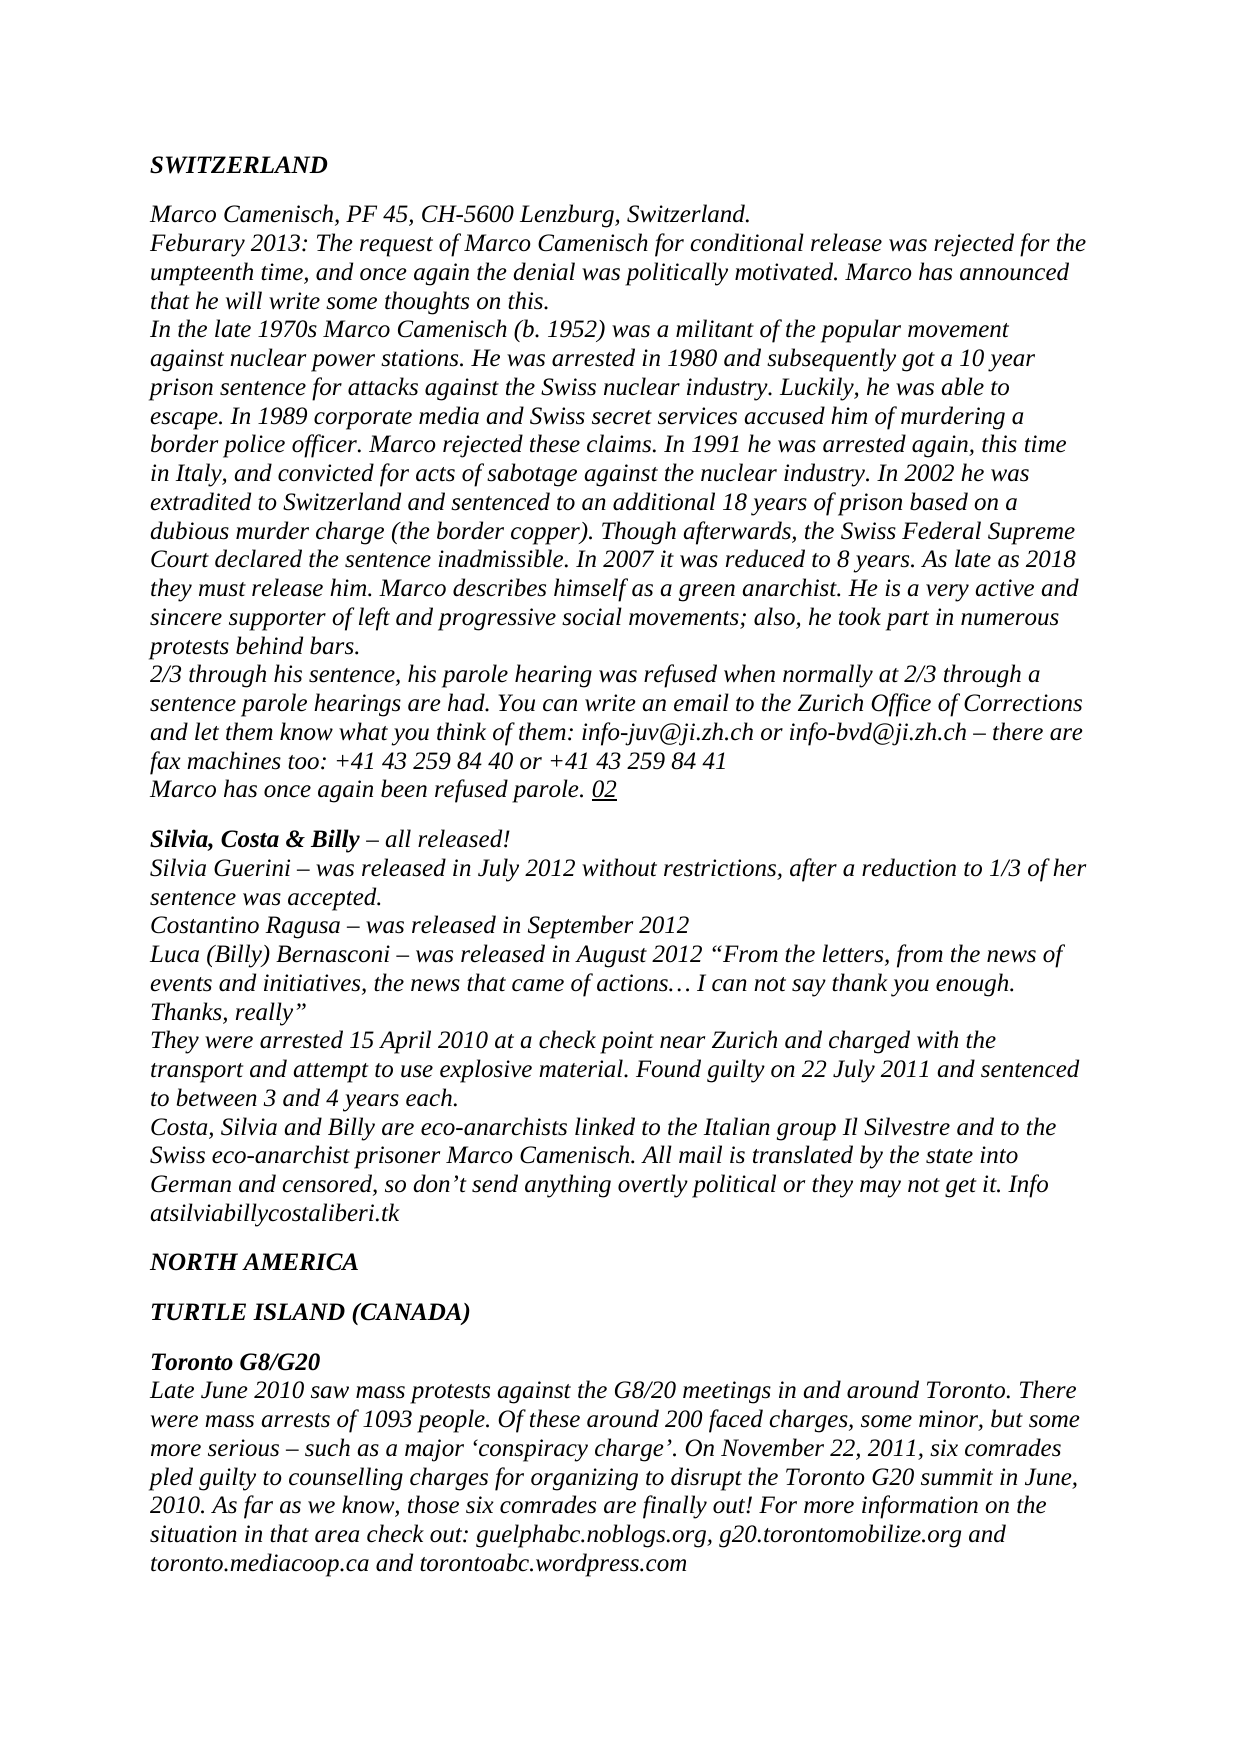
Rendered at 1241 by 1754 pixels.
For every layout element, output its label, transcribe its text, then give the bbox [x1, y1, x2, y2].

text Marco Camenisch, PF 45, CH-5600 Lenzburg, Switzerland. Feburary 2013: The request of Marco Camenisch for conditional release was rejected for the umpteenth time, and once again the denial was politically motivated. Marco has announced that he will write some thoughts on this. In the late 1970s Marco Camenisch (b. 1952) was a militant of the popular movement against nuclear power stations. He was arrested in 1980 and subsequently got a 10 year prison sentence for attacks against the Swiss nuclear industry. Luckily, he was able to escape. In 1989 corporate media and Swiss secret services accused him of murdering a border police officer. Marco rejected these claims. In 1991 he was arrested again, this time in Italy, and convicted for acts of sabotage against the nuclear industry. In 2002 he was extradited to Switzerland and sentenced to an additional 18 years of prison based on a dubious murder charge (the border copper). Though afterwards, the Swiss Federal Supreme Court declared the sentence inadmissible. In 2007 it was reduced to 8 years. As late as 2018 they must release him. Marco describes himself as a green anarchist. He is a very active and sincere supporter of left and progressive social movements; also, he took part in numerous protests behind bars. 2/3 through his sentence, his parole hearing was refused when normally at 2/3 through a sentence parole hearings are had. You can write an email to the Zurich Office of Corrections and let them know what you think of them: info-juv@ji.zh.ch or info-bvd@ji.zh.ch – there are fax machines too: +41 43 259 84 40 or +41 43 259 84 41 Marco has once again been refused parole. 02 [150, 199, 1090, 803]
text TURTLE ISLAND (CANADA) [150, 1297, 1090, 1326]
text NORTH AMERICA [150, 1247, 1090, 1276]
text Toronto G8/G20 Late June 2010 saw mass protests against the G8/20 meetings in and around Toronto. There were mass arrests of 1093 people. Of these around 200 faced charges, some minor, but some more serious – such as a major ‘conspiracy charge’. On November 22, 2011, six comrades pled guilty to counselling charges for organizing to disrupt the Toronto G20 summit in June, 2010. As far as we know, those six comrades are finally out! For more information on the situation in that area check out: guelphabc.noblogs.org, g20.torontomobilize.org and toronto.mediacoop.ca and torontoabc.wordpress.com [150, 1347, 1090, 1577]
text Silvia, Costa & Billy – all released! Silvia Guerini – was released in July 2012 without restrictions, after a reduction to 1/3 of her sentence was accepted. Costantino Ragusa – was released in September 2012 Luca (Billy) Bernasconi – was released in August 2012 “From the letters, from the news of events and initiatives, the news that came of actions… I can not say thank you enough. Thanks, really” They were arrested 15 April 2010 at a check point near Zurich and charged with the transport and attempt to use explosive material. Found guilty on 22 July 2011 and sentenced to between 3 and 4 years each. Costa, Silvia and Billy are eco-anarchists linked to the Italian group Il Silvestre and to the Swiss eco-anarchist prisoner Marco Camenisch. All mail is translated by the state into German and censored, so don’t send anything overtly political or they may not get it. Info atsilviabillycostaliberi.tk [150, 824, 1090, 1227]
text SWITZERLAND [150, 150, 1090, 179]
